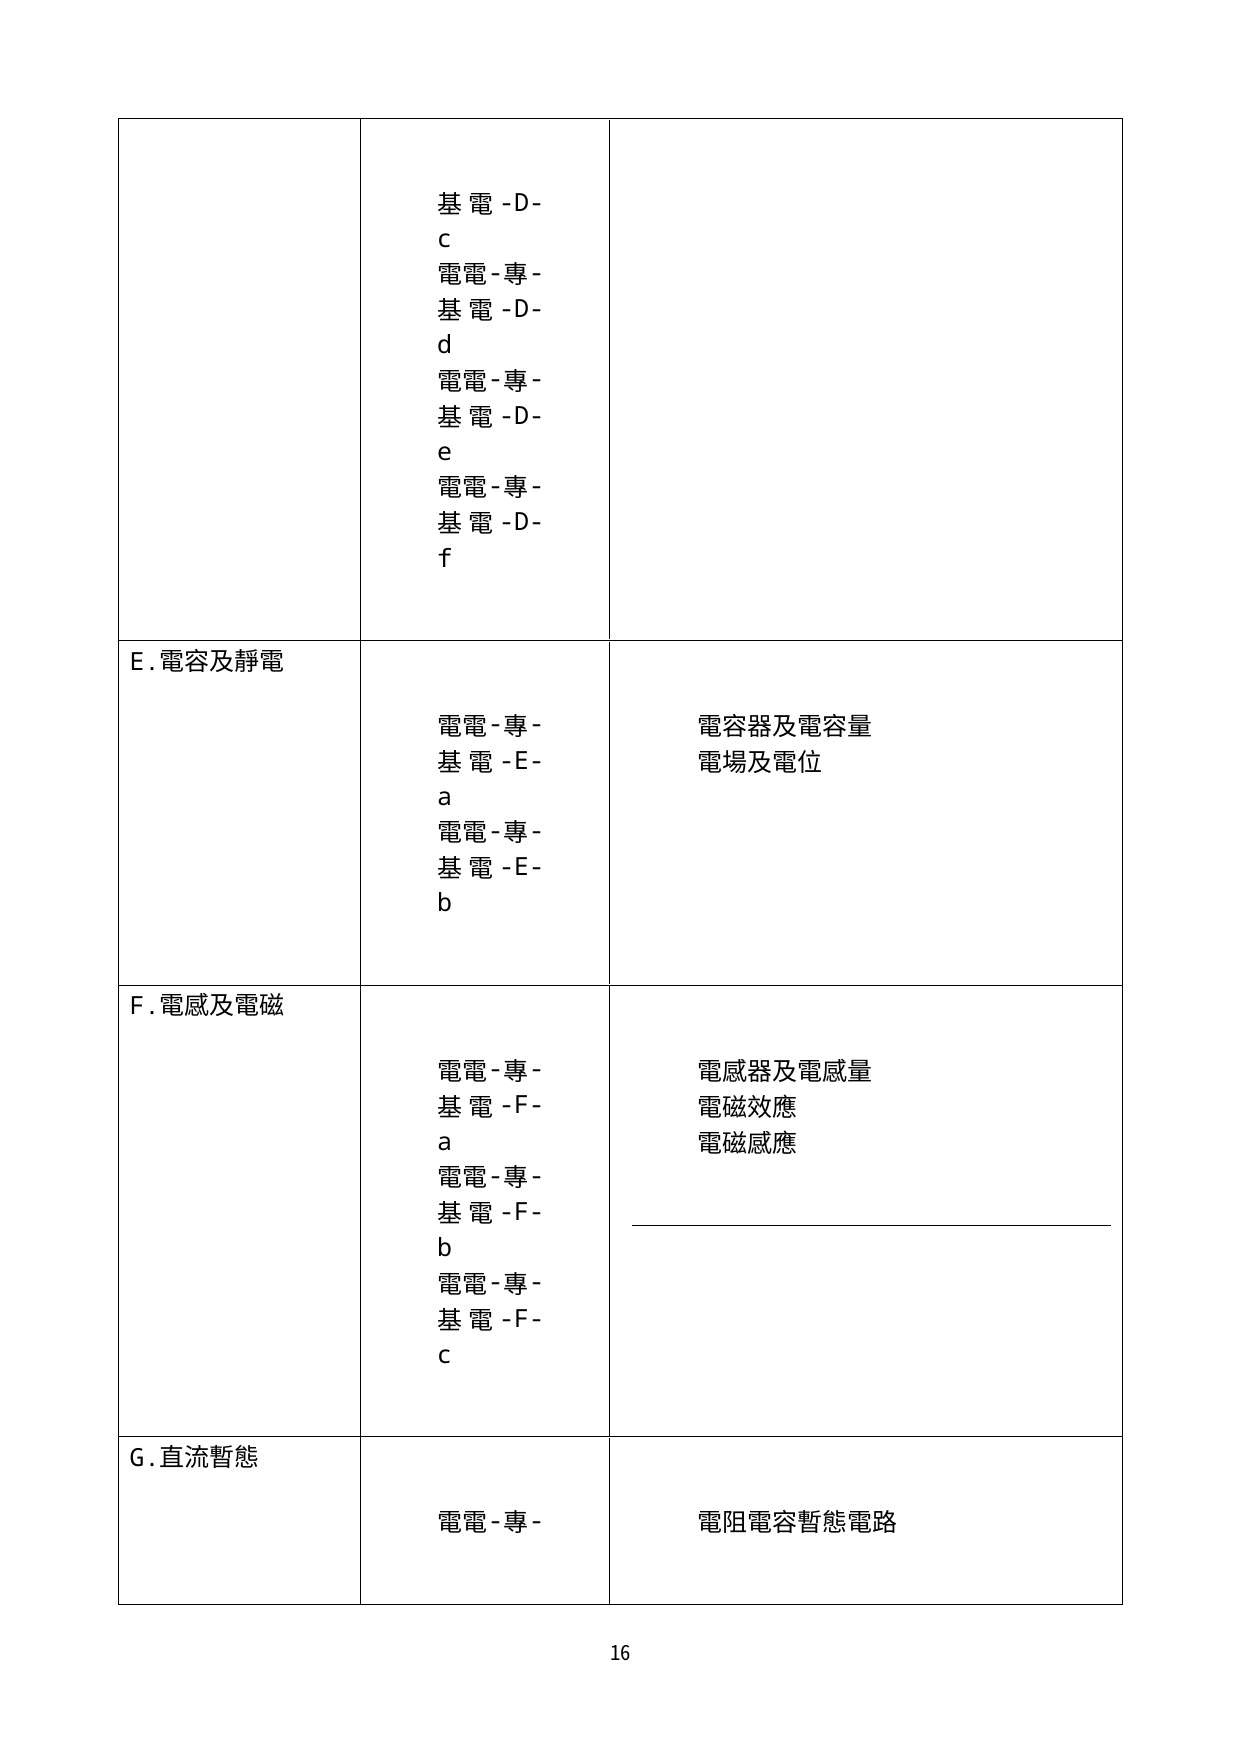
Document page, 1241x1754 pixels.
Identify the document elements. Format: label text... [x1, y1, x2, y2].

table_cell [621, 119, 1122, 640]
table_cell [361, 986, 372, 1436]
table_cell 電阻電容暫態電路 [633, 1438, 1110, 1603]
table_cell [361, 641, 372, 985]
table_cell 基電-D-c 電電-專-基電-D-d 電電-專-基電-D-e 電電-專-基電-D-f [373, 120, 608, 639]
table_cell E.電容及靜電 [119, 641, 360, 985]
table_cell 電電-專- [373, 1438, 608, 1603]
table_cell [609, 1437, 621, 1604]
table_cell [1111, 1437, 1122, 1604]
table_cell 電電-專-基電-E-a 電電-專-基電-E-b [373, 642, 608, 984]
table_cell 電感器及電感量 電磁效應 電磁感應 [621, 986, 1122, 1436]
table_cell [621, 1437, 632, 1604]
table_cell [119, 119, 360, 640]
table_cell [609, 641, 621, 985]
table_cell [361, 119, 372, 640]
table_cell [361, 1437, 372, 1604]
table_cell G.直流暫態 [119, 1437, 360, 1604]
table_cell [609, 119, 621, 640]
table_cell F.電感及電磁 [119, 986, 360, 1436]
table_cell 電電-專-基電-F-a 電電-專-基電-F-b 電電-專-基電-F-c [373, 987, 608, 1435]
table_cell 電容器及電容量 電場及電位 [621, 641, 1122, 985]
table_cell [610, 986, 621, 1436]
